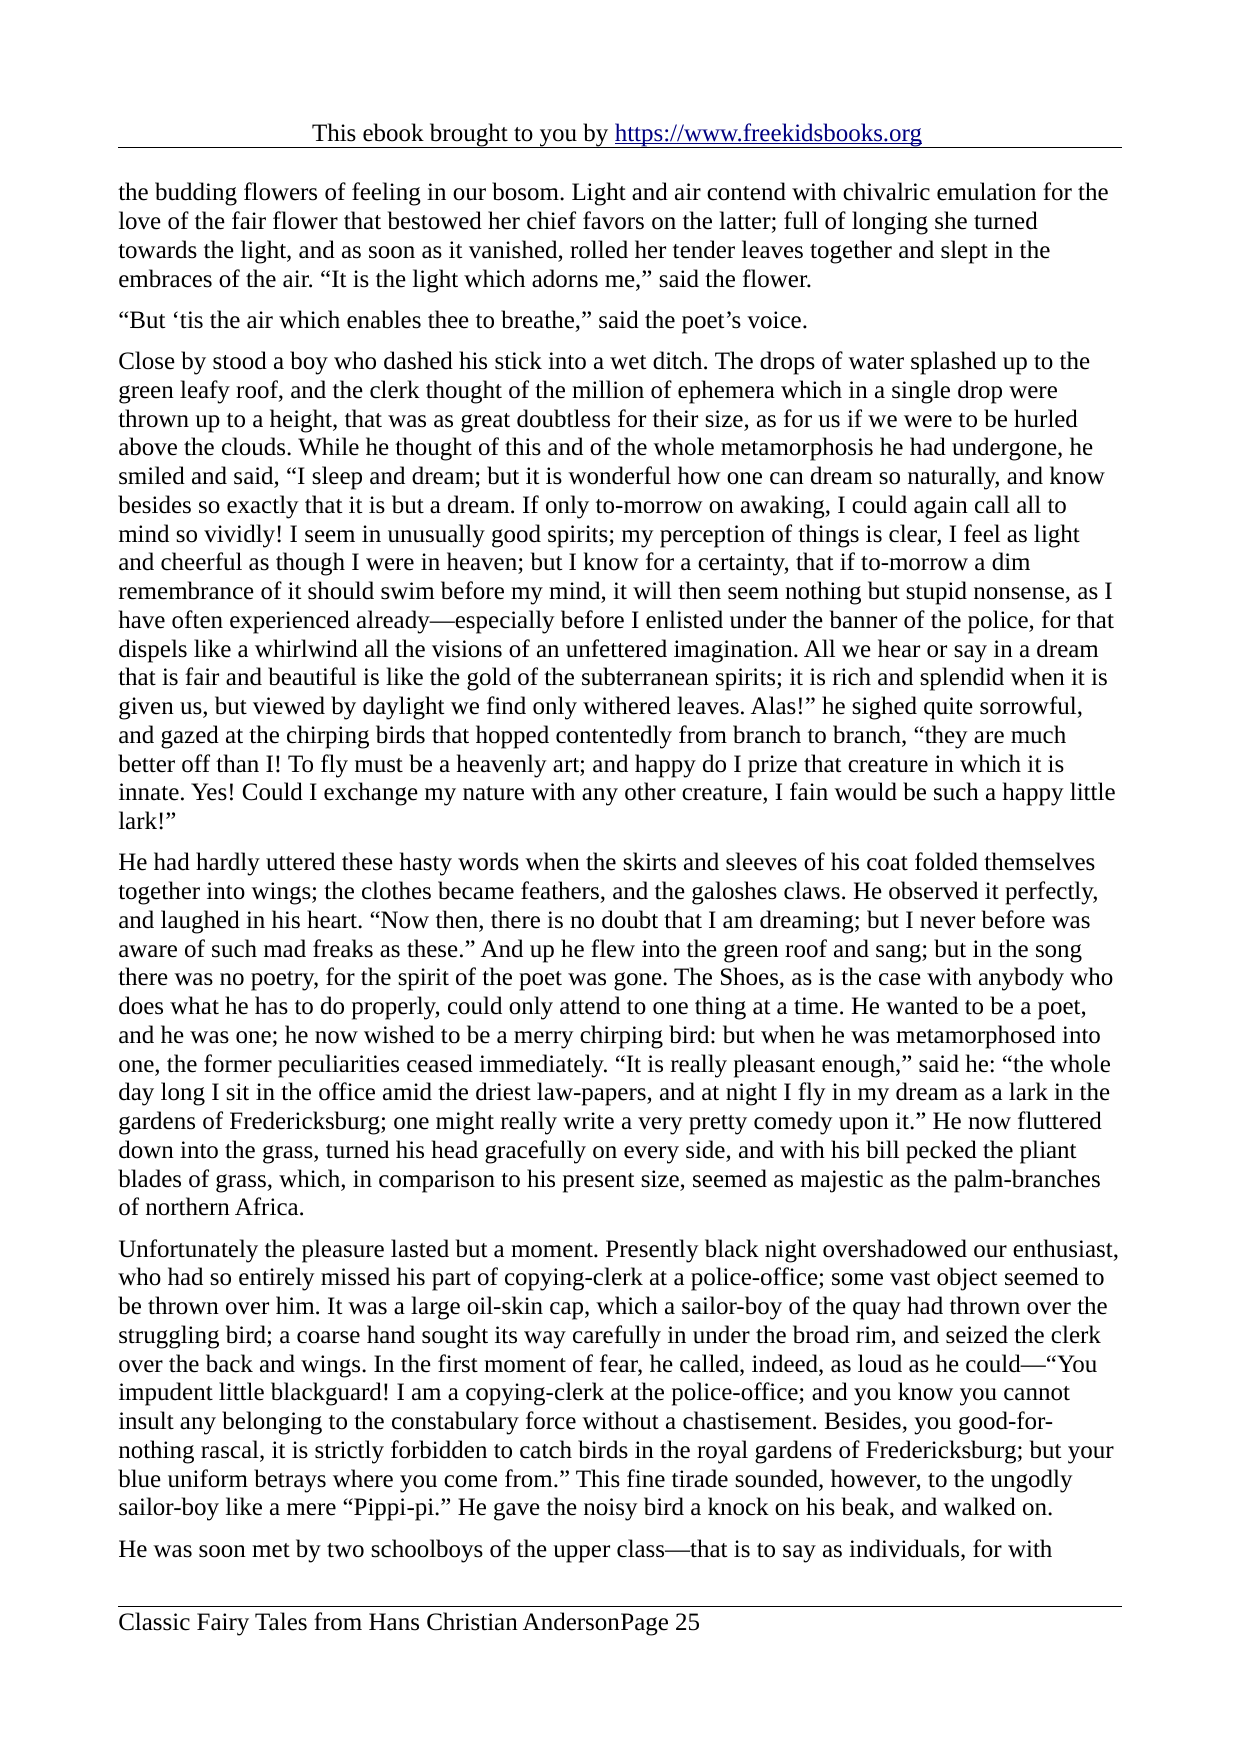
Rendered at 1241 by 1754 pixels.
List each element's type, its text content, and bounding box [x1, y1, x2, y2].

text “But ‘tis the air which enables thee to breathe,” said the poet’s voice. [118, 305, 1122, 334]
text the budding flowers of feeling in our bosom. Light and air contend with chivalric emulation for the love of the fair flower that bestowed her chief favors on the latter; full of longing she turned towards the light, and as soon as it vanished, rolled her tender leaves together and slept in the embraces of the air. “It is the light which adorns me,” said the flower. [118, 177, 1122, 292]
text He was soon met by two schoolboys of the upper class—that is to say as individuals, for with [118, 1534, 1122, 1562]
text Unfortunately the pleasure lasted but a moment. Presently black night overshadowed our enthusiast, who had so entirely missed his part of copying-clerk at a police-office; some vast object seemed to be thrown over him. It was a large oil-skin cap, which a sailor-boy of the quay had thrown over the struggling bird; a coarse hand sought its way carefully in under the broad rim, and seized the clerk over the back and wings. In the first moment of fear, he called, indeed, as loud as he could—“You impudent little blackguard! I am a copying-clerk at the police-office; and you know you cannot insult any belonging to the constabulary force without a chastisement. Besides, you good-for-nothing rascal, it is strictly forbidden to catch birds in the royal gardens of Fredericksburg; but your blue uniform betrays where you come from.” This fine tirade sounded, however, to the ungodly sailor-boy like a mere “Pippi-pi.” He gave the noisy bird a knock on his beak, and walked on. [118, 1234, 1122, 1521]
text Close by stood a boy who dashed his stick into a wet ditch. The drops of water splashed up to the green leafy roof, and the clerk thought of the million of ephemera which in a single drop were thrown up to a height, that was as great doubtless for their size, as for us if we were to be hurled above the clouds. While he thought of this and of the whole metamorphosis he had undergone, he smiled and said, “I sleep and dream; but it is wonderful how one can dream so naturally, and know besides so exactly that it is but a dream. If only to-morrow on awaking, I could again call all to mind so vividly! I seem in unusually good spirits; my perception of things is clear, I feel as light and cheerful as though I were in heaven; but I know for a certainty, that if to-morrow a dim remembrance of it should swim before my mind, it will then seem nothing but stupid nonsense, as I have often experienced already—especially before I enlisted under the banner of the police, for that dispels like a whirlwind all the visions of an unfettered imagination. All we hear or say in a dream that is fair and beautiful is like the gold of the subterranean spirits; it is rich and splendid when it is given us, but viewed by daylight we find only withered leaves. Alas!” he sighed quite sorrowful, and gazed at the chirping birds that hopped contentedly from branch to branch, “they are much better off than I! To fly must be a heavenly art; and happy do I prize that creature in which it is innate. Yes! Could I exchange my nature with any other creature, I fain would be such a happy little lark!” [118, 346, 1122, 835]
text He had hardly uttered these hasty words when the skirts and sleeves of his coat folded themselves together into wings; the clothes became feathers, and the galoshes claws. He observed it perfectly, and laughed in his heart. “Now then, there is no doubt that I am dreaming; but I never before was aware of such mad freaks as these.” And up he flew into the green roof and sang; but in the song there was no poetry, for the spirit of the poet was gone. The Shoes, as is the case with anybody who does what he has to do properly, could only attend to one thing at a time. He wanted to be a poet, and he was one; he now wished to be a merry chirping bird: but when he was metamorphosed into one, the former peculiarities ceased immediately. “It is really pleasant enough,” said he: “the whole day long I sit in the office amid the driest law-papers, and at night I fly in my dream as a lark in the gardens of Fredericksburg; one might really write a very pretty comedy upon it.” He now fluttered down into the grass, turned his head gracefully on every side, and with his bill pecked the pliant blades of grass, which, in comparison to his present size, seemed as majestic as the palm-branches of northern Africa. [118, 847, 1122, 1221]
